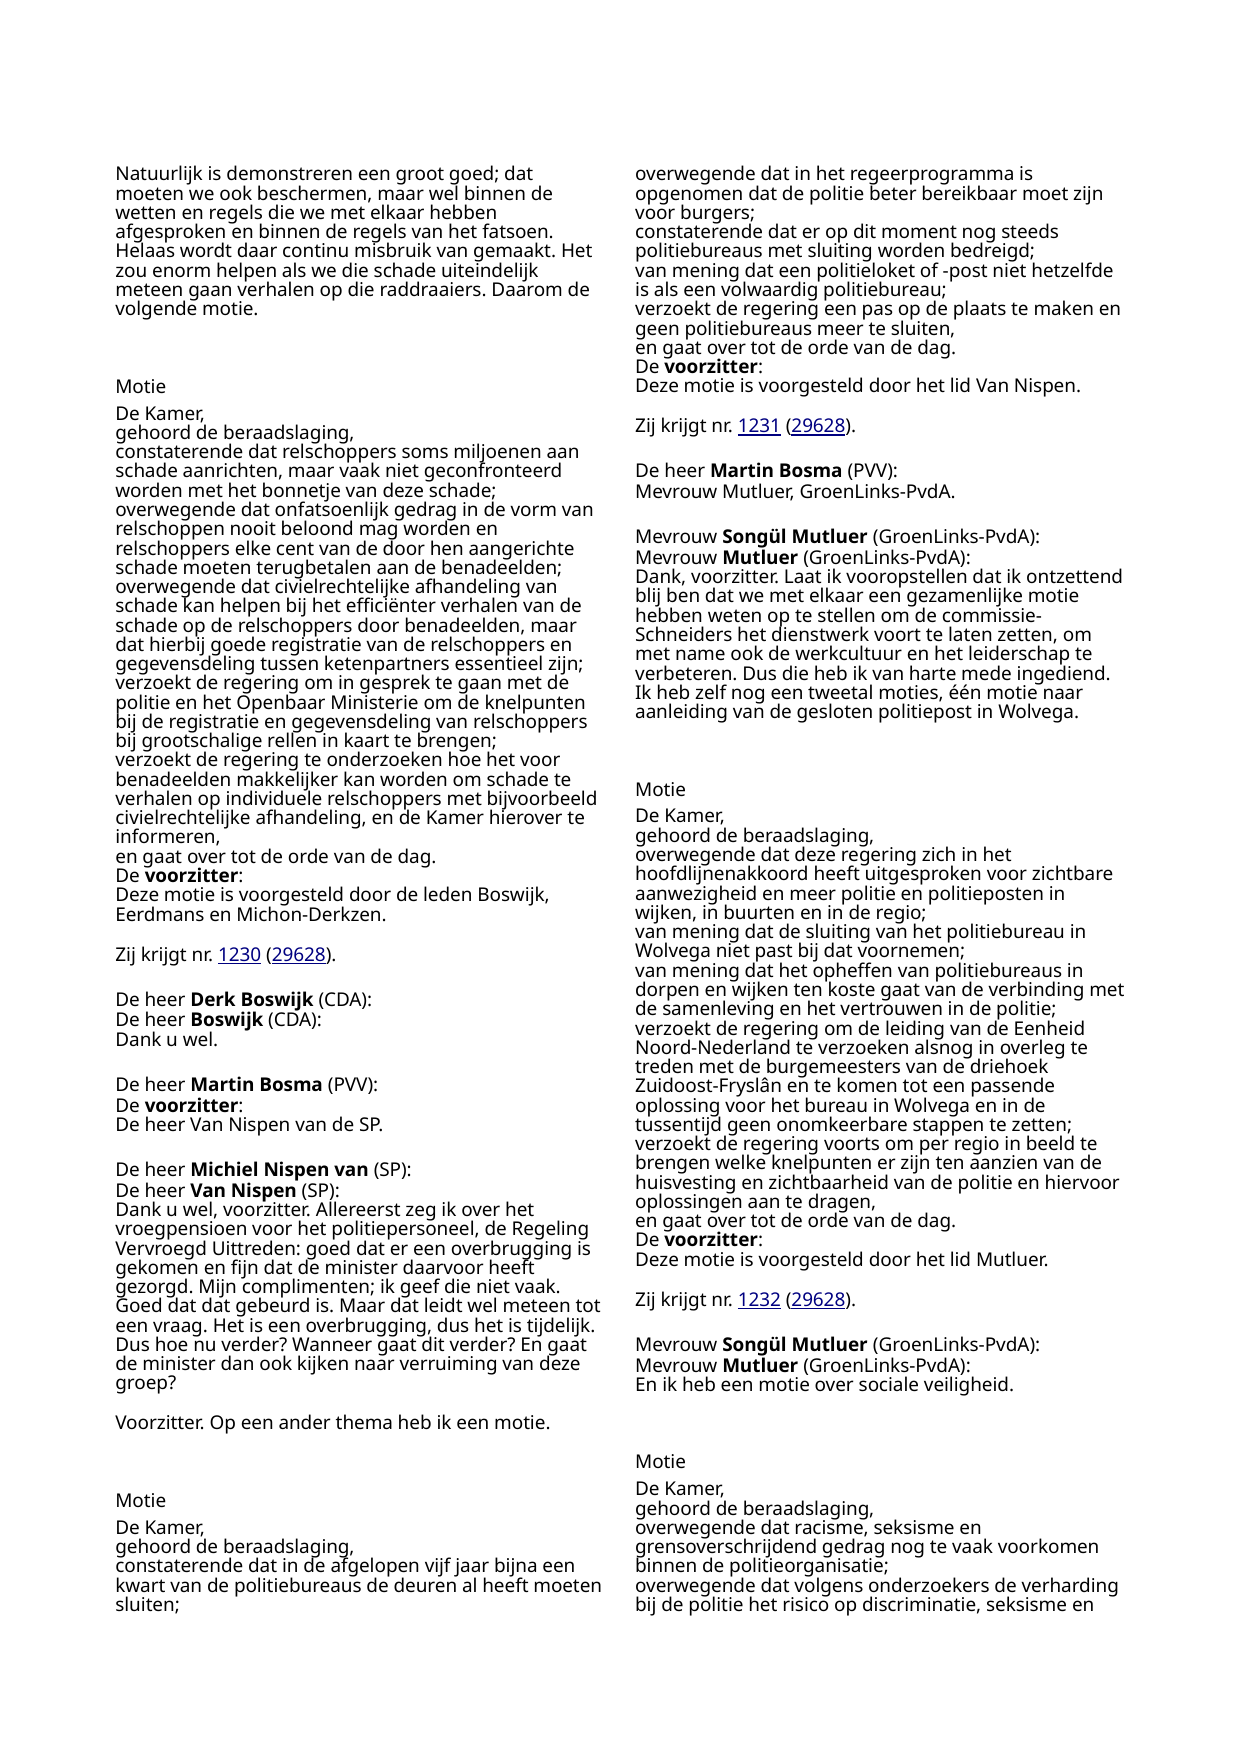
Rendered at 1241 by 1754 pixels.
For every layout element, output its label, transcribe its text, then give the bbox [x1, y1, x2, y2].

text Zij krijgt nr. 1231 (29628). [635, 417, 1125, 437]
text overwegende dat deze regering zich in het hoofdlijnenakkoord heeft uitgesproken voor zichtbare aanwezigheid en meer politie en politieposten in wijken, in buurten en in de regio; [635, 846, 1125, 923]
text De heer Martin Bosma (PVV): [635, 457, 1125, 483]
text gehoord de beraadslaging, [115, 424, 605, 443]
text verzoekt de regering een pas op de plaats te maken en geen politiebureaus meer te sluiten, [635, 300, 1125, 339]
text Deze motie is voorgesteld door de leden Boswijk, Eerdmans en Michon-Derkzen. [115, 886, 605, 925]
text De voorzitter: [635, 358, 1125, 377]
text De heer Derk Boswijk (CDA): [115, 986, 605, 1011]
text De heer Michiel Nispen van (SP): [115, 1156, 605, 1182]
text verzoekt de regering voorts om per regio in beeld te brengen welke knelpunten er zijn ten aanzien van de huisvesting en zichtbaarheid van de politie en hiervoor oplossingen aan te dragen, [635, 1135, 1125, 1212]
text De voorzitter: [115, 867, 605, 886]
text gehoord de beraadslaging, [635, 1499, 1125, 1519]
text Motie [635, 776, 1125, 802]
text overwegende dat onfatsoenlijk gedrag in de vorm van relschoppen nooit beloond mag worden en relschoppers elke cent van de door hen aangerichte schade moeten terugbetalen aan de benadeelden; [115, 501, 605, 578]
text De heer Van Nispen (SP): [115, 1182, 605, 1201]
text Deze motie is voorgesteld door het lid Van Nispen. [635, 377, 1125, 397]
text overwegende dat racisme, seksisme en grensoverschrijdend gedrag nog te vaak voorkomen binnen de politieorganisatie; [635, 1519, 1125, 1577]
text overwegende dat in het regeerprogramma is opgenomen dat de politie beter bereikbaar moet zijn voor burgers; [635, 165, 1125, 223]
text De voorzitter: [115, 1097, 605, 1116]
text Motie [635, 1448, 1125, 1474]
text verzoekt de regering om in gesprek te gaan met de politie en het Openbaar Ministerie om de knelpunten bij de registratie en gegevensdeling van relschoppers bij grootschalige rellen in kaart te brengen; [115, 674, 605, 751]
text Voorzitter. Op een ander thema heb ik een motie. [115, 1414, 605, 1434]
text Dank, voorzitter. Laat ik vooropstellen dat ik ontzettend blij ben dat we met elkaar een gezamenlijke motie hebben weten op te stellen om de commissie-Schneiders het dienstwerk voort te laten zetten, om met name ook de werkcultuur en het leiderschap te verbeteren. Dus die heb ik van harte mede ingediend. Ik heb zelf nog een tweetal moties, één motie naar aanleiding van de gesloten politiepost in Wolvega. [635, 568, 1125, 722]
text constaterende dat er op dit moment nog steeds politiebureaus met sluiting worden bedreigd; [635, 223, 1125, 262]
text van mening dat de sluiting van het politiebureau in Wolvega niet past bij dat voornemen; [635, 923, 1125, 962]
text en gaat over tot de orde van de dag. [115, 848, 605, 867]
text overwegende dat civielrechtelijke afhandeling van schade kan helpen bij het efficiënter verhalen van de schade op de relschoppers door benadeelden, maar dat hierbij goede registratie van de relschoppers en gegevensdeling tussen ketenpartners essentieel zijn; [115, 578, 605, 674]
text constaterende dat in de afgelopen vijf jaar bijna een kwart van de politiebureaus de deuren al heeft moeten sluiten; [115, 1557, 605, 1615]
text Dank u wel, voorzitter. Allereerst zeg ik over het vroegpensioen voor het politiepersoneel, de Regeling Vervroegd Uittreden: goed dat er een overbrugging is gekomen en fijn dat de minister daarvoor heeft gezorgd. Mijn complimenten; ik geef die niet vaak. Goed dat dat gebeurd is. Maar dat leidt wel meteen tot een vraag. Het is een overbrugging, dus het is tijdelijk. Dus hoe nu verder? Wanneer gaat dit verder? En gaat de minister dan ook kijken naar verruiming van deze groep? [115, 1201, 605, 1394]
text De heer Martin Bosma (PVV): [115, 1071, 605, 1097]
text Mevrouw Mutluer (GroenLinks-PvdA): [635, 1357, 1125, 1376]
text verzoekt de regering te onderzoeken hoe het voor benadeelden makkelijker kan worden om schade te verhalen op individuele relschoppers met bijvoorbeeld civielrechtelijke afhandeling, en de Kamer hierover te informeren, [115, 751, 605, 848]
text De Kamer, [635, 807, 1125, 827]
text van mening dat het opheffen van politiebureaus in dorpen en wijken ten koste gaat van de verbinding met de samenleving en het vertrouwen in de politie; [635, 962, 1125, 1019]
text Motie [115, 373, 605, 399]
text De heer Boswijk (CDA): [115, 1011, 605, 1031]
text Natuurlijk is demonstreren een groot goed; dat moeten we ook beschermen, maar wel binnen de wetten en regels die we met elkaar hebben afgesproken en binnen de regels van het fatsoen. Helaas wordt daar continu misbruik van gemaakt. Het zou enorm helpen als we die schade uiteindelijk meteen gaan verhalen op die raddraaiers. Daarom de volgende motie. [115, 165, 605, 319]
text en gaat over tot de orde van de dag. [635, 1212, 1125, 1231]
text verzoekt de regering om de leiding van de Eenheid Noord-Nederland te verzoeken alsnog in overleg te treden met de burgemeesters van de driehoek Zuidoost-Fryslân en te komen tot een passende oplossing voor het bureau in Wolvega en in de tussentijd geen onomkeerbare stappen te zetten; [635, 1019, 1125, 1135]
text De Kamer, [635, 1480, 1125, 1499]
text van mening dat een politieloket of -post niet hetzelfde is als een volwaardig politiebureau; [635, 262, 1125, 300]
text Dank u wel. [115, 1031, 605, 1050]
text gehoord de beraadslaging, [115, 1538, 605, 1557]
text Mevrouw Songül Mutluer (GroenLinks-PvdA): [635, 523, 1125, 549]
text De Kamer, [115, 404, 605, 424]
text De voorzitter: [635, 1231, 1125, 1251]
text Zij krijgt nr. 1232 (29628). [635, 1291, 1125, 1310]
text constaterende dat relschoppers soms miljoenen aan schade aanrichten, maar vaak niet geconfronteerd worden met het bonnetje van deze schade; [115, 443, 605, 501]
text En ik heb een motie over sociale veiligheid. [635, 1376, 1125, 1395]
text Mevrouw Songül Mutluer (GroenLinks-PvdA): [635, 1331, 1125, 1357]
text gehoord de beraadslaging, [635, 827, 1125, 846]
text Mevrouw Mutluer, GroenLinks-PvdA. [635, 483, 1125, 502]
text De Kamer, [115, 1519, 605, 1538]
text Motie [115, 1487, 605, 1513]
text overwegende dat volgens onderzoekers de verharding bij de politie het risico op discriminatie, seksisme en [635, 1577, 1125, 1615]
text en gaat over tot de orde van de dag. [635, 339, 1125, 358]
text Zij krijgt nr. 1230 (29628). [115, 946, 605, 965]
text De heer Van Nispen van de SP. [115, 1116, 605, 1135]
text Mevrouw Mutluer (GroenLinks-PvdA): [635, 549, 1125, 568]
text Deze motie is voorgesteld door het lid Mutluer. [635, 1251, 1125, 1270]
